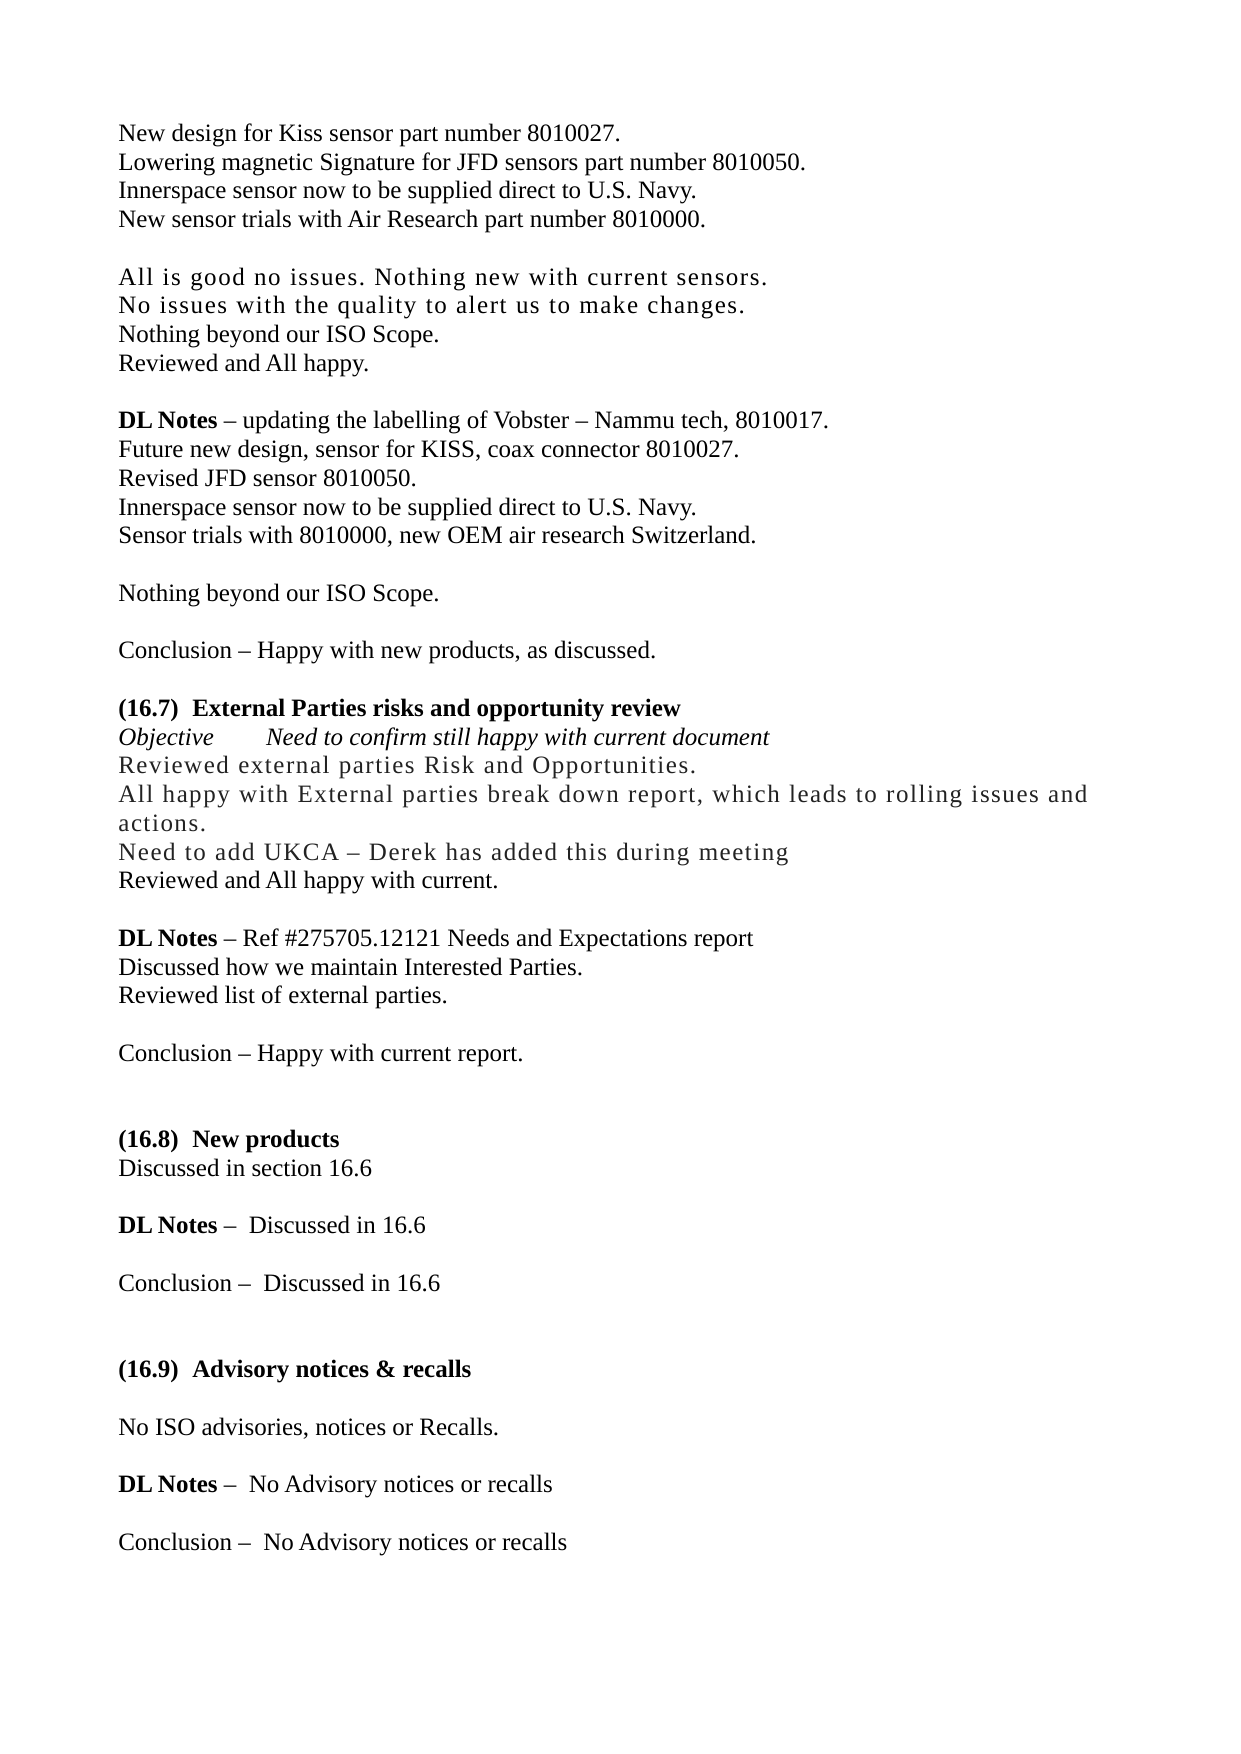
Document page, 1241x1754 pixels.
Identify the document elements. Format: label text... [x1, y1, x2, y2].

text Revised JFD sensor 8010050. [118, 463, 1122, 492]
text Discussed how we maintain Interested Parties. Reviewed list of external parties. [118, 952, 1122, 1009]
text DL Notes – updating the labelling of Vobster – Nammu tech, 8010017. [118, 406, 1122, 434]
text DL Notes – Discussed in 16.6 [118, 1211, 1122, 1239]
text Conclusion – No Advisory notices or recalls [118, 1527, 1122, 1556]
text Conclusion – Discussed in 16.6 [118, 1268, 1122, 1297]
text Innerspace sensor now to be supplied direct to U.S. Navy. [118, 176, 1122, 204]
text New design for Kiss sensor part number 8010027. [118, 118, 1122, 147]
text Lowering magnetic Signature for JFD sensors part number 8010050. [118, 147, 1122, 176]
text (16.8) New products [118, 1124, 1122, 1153]
text New sensor trials with Air Research part number 8010000. [118, 204, 1122, 233]
text Reviewed and All happy with current. [118, 866, 1122, 894]
text Nothing beyond our ISO Scope. [118, 578, 1122, 607]
text (16.9) Advisory notices & recalls [118, 1354, 1122, 1383]
text All is good no issues. Nothing new with current sensors. [118, 262, 1122, 291]
text No ISO advisories, notices or Recalls. [118, 1412, 1122, 1441]
text Nothing beyond our ISO Scope. [118, 319, 1122, 348]
text (16.7) External Parties risks and opportunity review [118, 693, 1122, 722]
text Reviewed and All happy. [118, 348, 1122, 377]
text Future new design, sensor for KISS, coax connector 8010027. [118, 434, 1122, 463]
text Innerspace sensor now to be supplied direct to U.S. Navy. Sensor trials with 8010000, new OEM air research Switzerland. [118, 492, 1122, 549]
text Reviewed external parties Risk and Opportunities. [118, 751, 1122, 779]
text Conclusion – Happy with current report. [118, 1038, 1122, 1067]
text Objective Need to confirm still happy with current document [118, 722, 1122, 751]
text No issues with the quality to alert us to make changes. [118, 291, 1122, 319]
text DL Notes – Ref #275705.12121 Needs and Expectations report [118, 923, 1122, 952]
text DL Notes – No Advisory notices or recalls [118, 1469, 1122, 1498]
text Need to add UKCA – Derek has added this during meeting [118, 837, 1122, 866]
text Discussed in section 16.6 [118, 1153, 1122, 1182]
text Conclusion – Happy with new products, as discussed. [118, 636, 1122, 664]
text All happy with External parties break down report, which leads to rolling issues and actions. [118, 779, 1122, 837]
